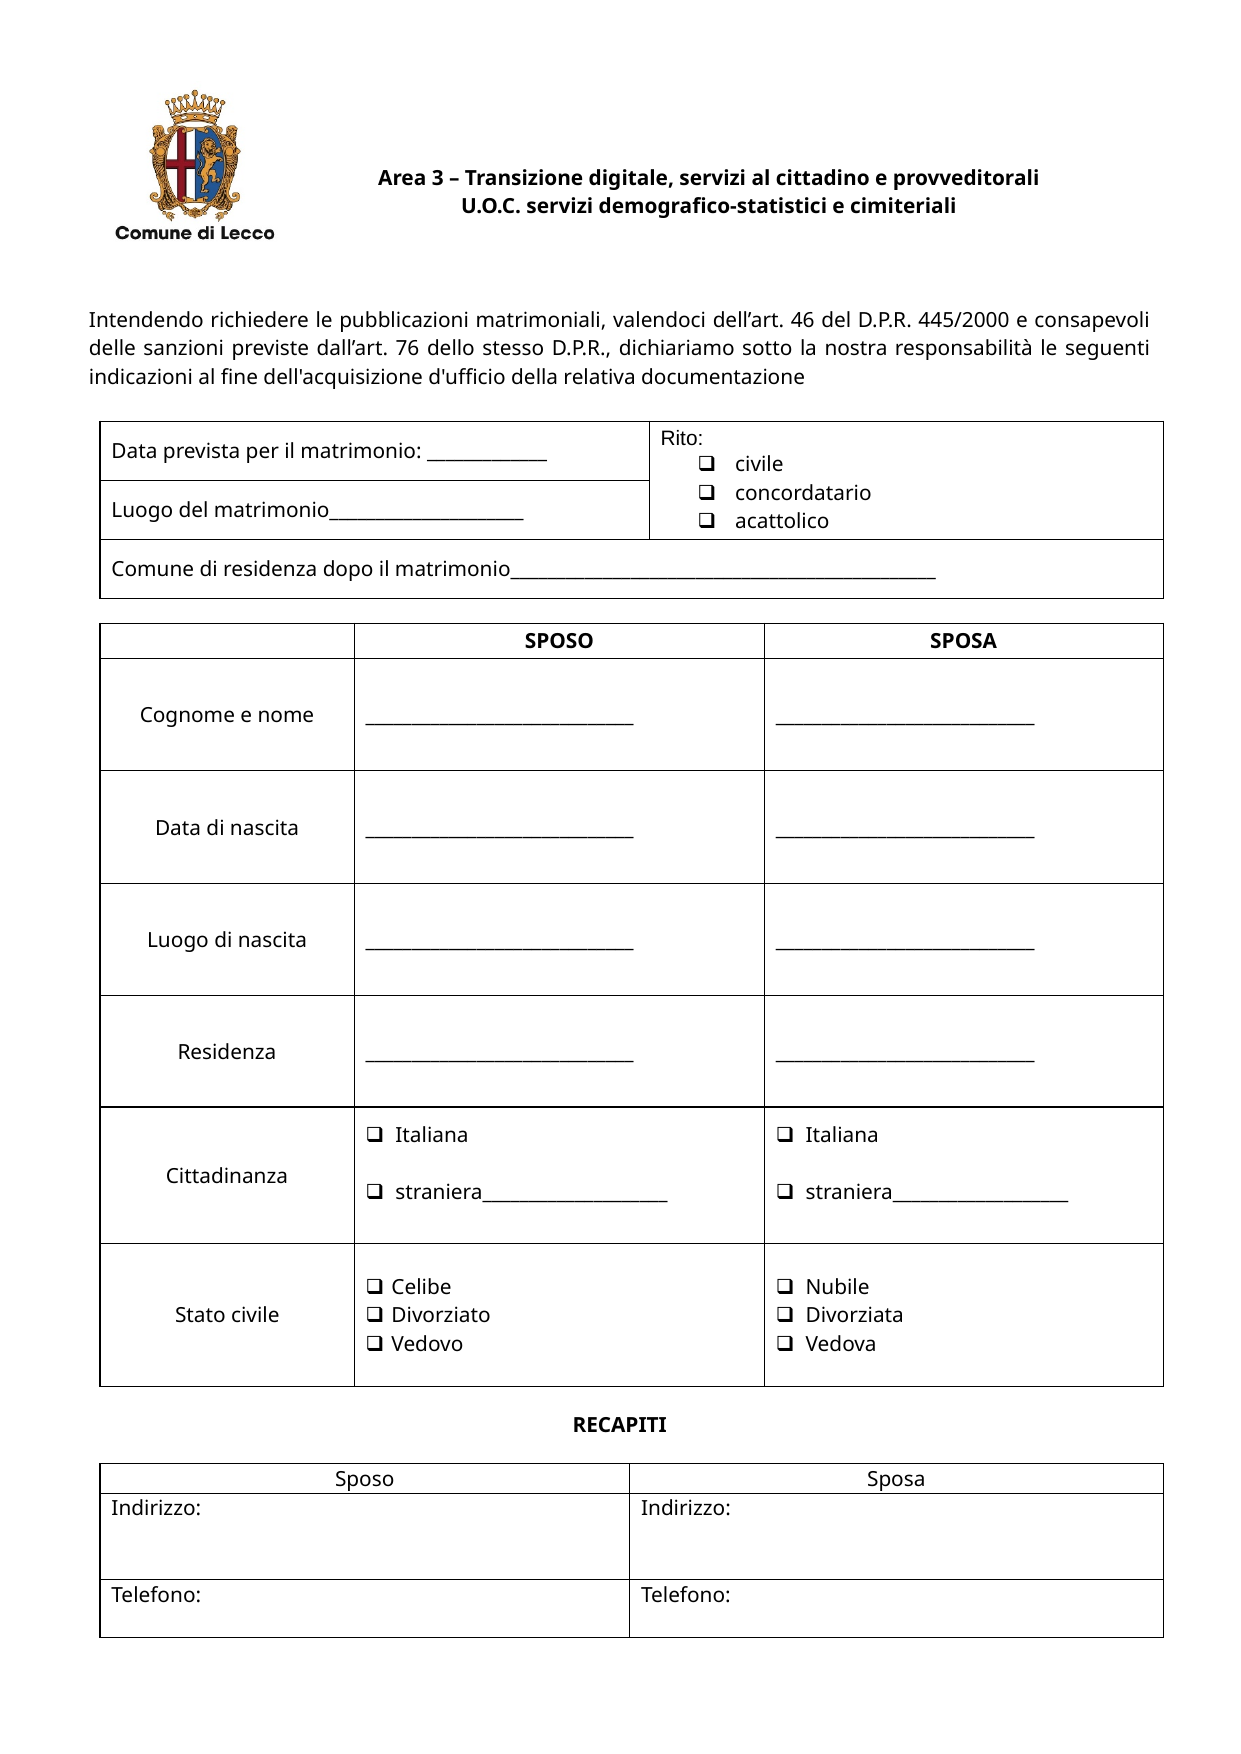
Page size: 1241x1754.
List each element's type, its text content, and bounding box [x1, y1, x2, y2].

text RECAPITI [88, 1411, 1151, 1439]
table_header Rito: civile concordatario acattolico [650, 422, 1163, 539]
table_cell Cognome e nome [101, 659, 354, 770]
table_cell Comune di residenza dopo il matrimonio______________________________________________ [101, 540, 1163, 598]
table_cell Nubile Divorziata Vedova [765, 1244, 1163, 1386]
table_cell ____________________________ [765, 884, 1163, 995]
table_cell Luogo di nascita [101, 884, 354, 995]
table_header Data prevista per il matrimonio: _____________ [101, 422, 649, 479]
table_cell Italiana straniera____________________ [355, 1108, 764, 1242]
table_header SPOSO [355, 624, 764, 658]
table_cell Celibe Divorziato Vedovo [355, 1244, 764, 1386]
table_cell Stato civile [101, 1244, 354, 1386]
table_cell Residenza [101, 996, 354, 1106]
table_cell Data di nascita [101, 771, 354, 882]
table_cell Indirizzo: [101, 1494, 629, 1579]
table_cell ____________________________ [765, 771, 1163, 882]
table_cell Italiana straniera___________________ [765, 1108, 1163, 1242]
table_cell ____________________________ [765, 659, 1163, 770]
table_cell Luogo del matrimonio_____________________ [101, 481, 649, 539]
table_header Sposo [101, 1464, 629, 1492]
table_cell _____________________________ [355, 771, 764, 882]
table_cell ____________________________ [765, 996, 1163, 1106]
table_header Sposa [630, 1464, 1163, 1492]
table_cell _____________________________ [355, 659, 764, 770]
table_cell Telefono: [630, 1580, 1163, 1637]
table_header SPOSA [765, 624, 1163, 658]
table_cell Cittadinanza [101, 1108, 354, 1242]
text U.O.C. servizi demografico-statistici e cimiteriali [287, 191, 1152, 220]
table_cell _____________________________ [355, 996, 764, 1106]
table_cell Telefono: [101, 1580, 629, 1637]
table_header [101, 624, 354, 658]
text Area 3 – Transizione digitale, servizi al cittadino e provveditorali [287, 163, 1152, 191]
text Intendendo richiedere le pubblicazioni matrimoniali, valendoci dell’art. 46 del D.P.R. 445/2000 e consapevoli delle sanzioni previste dall’art. 76 dello stesso D.P.R., dichiariamo sotto la nostra responsabilità le seguenti indicazioni al fine dell'acquisizione d'ufficio della relativa documentazione [89, 305, 1151, 390]
table_cell Indirizzo: [630, 1494, 1163, 1579]
table_cell _____________________________ [355, 884, 764, 995]
